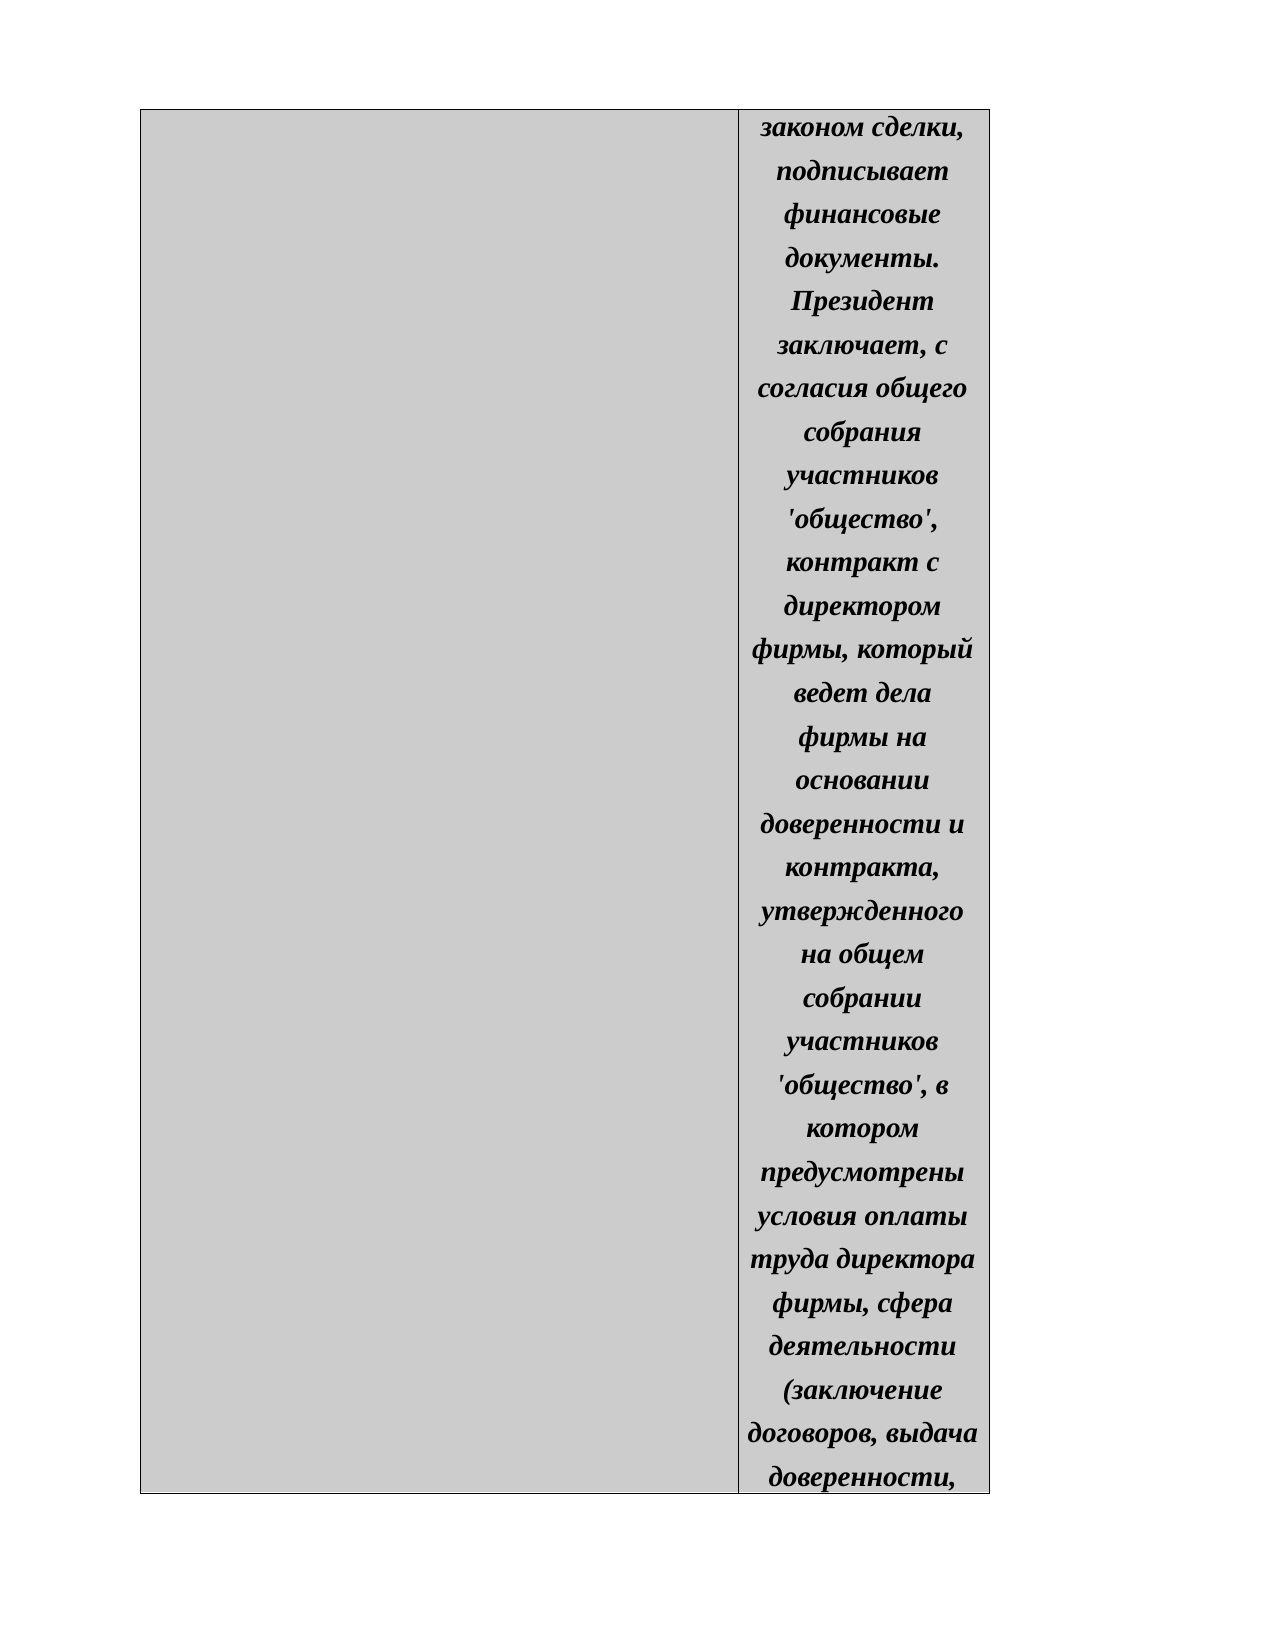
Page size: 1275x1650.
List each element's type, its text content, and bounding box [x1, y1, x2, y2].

table_header Среднее число покупателей во всех магазинах ( за 1998 год ) Средние темпы роста числа покупателей за 1998 годОбъем продаж за 1998 год (усреднен по имеющимся магазинам) Средние темпы роста объема продаж за 1998 годХарактеристикиДизайн.Прочность.Аэродинамичность.Износоустойчивость. Нагрузка на подшипник.Отечественные машиныЗарубежные машиныЦена Защищенность от мелких повреждений (царапин)Каналы сбыта Продукции 1)Со складов фирмы 2)Через посредников3)Через магазины6)Заказы по телефонам 4)Заказы по почте5)Продажа в автосервисе6)Индивидуальные заказы дизайна диска7)Заказы дизайна диска фирмами (партиями) Простые рискиУдаленность от транспортаРост цен на комплектующие Несвоевременные поставки комплектующих Несвоевременная подготовка ИТР и рабочих Увеличение конкурентов Недобросовестность Подрядчика Неустойчивость спросаСнижение цен конкурентами Увеличение производства у конкурентов Трудности с набором квалифицированной силыНеплатежеспособность заказчиков и потребителейНепредвиденные затраты в том числе из-за инфляцииРост налоговУгроза забастовкиНедостаточная зарплатаИзношенность оборудованияНестабильность качества сырья и материалов Отсутствие резерва мощности№12Наименование МатериалаСталь (марки 1245-76)Титановый сплав (марки 1873-67)Пластик (марки 1593-33)Итого всех затрат на материалы№ 1234567 8910111213 № 12 №12345№ 123 Показатели1 Предполагаемый объем производства (шт.)2 Предполагаемая доля на рынке (выраженная в %)3 Предполагаемая продажа (по цене 410|450 руб.) Годы1999Итого2000Итого2001 Год200020012002№ 12345 6 789Наименование Объем производства Полная себестоимость за единицу продуктаПрибыль с единицы Объем себестоимости Выручка Прибыль Чистая прибыльРентабельность ПродукцииРентабельность ПродажНорма прибыли Окупаемость проекта.123456781 2 3 4 5 6 7 [141, 110, 738, 1492]
